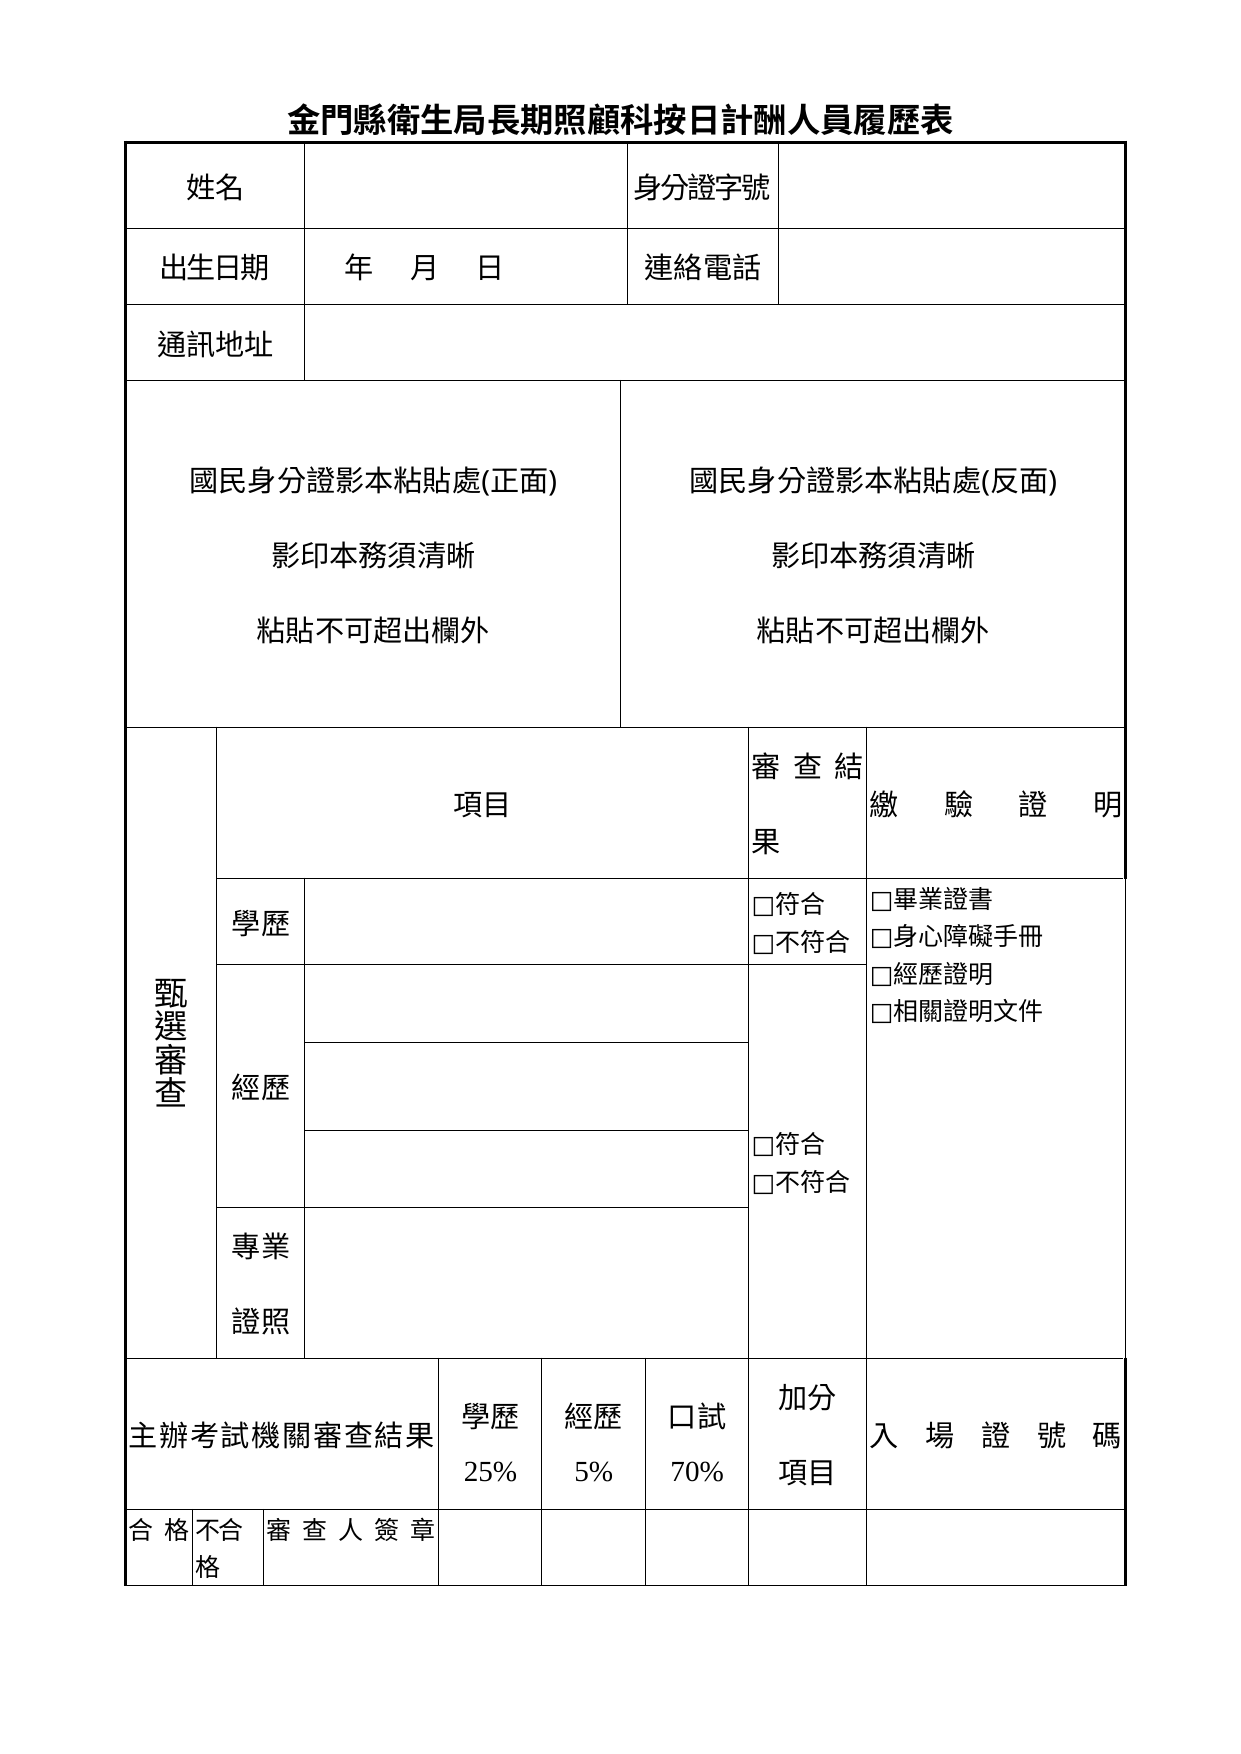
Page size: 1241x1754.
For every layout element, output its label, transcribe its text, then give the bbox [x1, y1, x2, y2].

table_cell 項目 [217, 728, 748, 878]
table_header [779, 144, 1124, 228]
table_cell [867, 1042, 1125, 1358]
table_cell [867, 1510, 1124, 1585]
table_cell 加分 項目 [749, 1359, 866, 1509]
table_cell 審查結果 [749, 728, 866, 878]
table_cell 連絡電話 [628, 229, 778, 304]
table_cell 主辦考試機關審查結果 [127, 1359, 438, 1509]
table_cell 通訊地址 [127, 305, 304, 380]
table_cell 年 月 日 [305, 229, 627, 304]
table_header 姓名 [127, 144, 304, 228]
table_cell □符合 □不符合 [749, 879, 866, 964]
table_header 身分證字號 [628, 144, 778, 228]
text 金門縣衛生局長期照顧科按日計酬人員履歷表 [130, 99, 1110, 141]
table_cell [439, 1510, 541, 1585]
table_cell [305, 879, 748, 964]
table_cell 學歷 [217, 879, 304, 964]
table_cell [305, 965, 748, 1042]
table_cell [542, 1510, 645, 1585]
table_cell 經歷 [217, 965, 304, 1207]
table_cell 出生日期 [127, 229, 304, 304]
table_cell 專業證照 [217, 1208, 304, 1358]
table_cell [779, 229, 1124, 304]
table_cell [749, 1510, 866, 1585]
table_cell [305, 1043, 748, 1129]
table_cell 國民身分證影本粘貼處(正面) 影印本務須清晰 粘貼不可超出欄外 [127, 381, 620, 727]
table_cell 審查人簽章 [264, 1510, 438, 1585]
table_cell 學歷 25% [439, 1359, 541, 1509]
table_cell 口試 70% [646, 1359, 748, 1509]
table_cell [305, 1208, 748, 1358]
table_cell [646, 1510, 748, 1585]
table_cell 合格 [127, 1510, 192, 1585]
table_cell 不合格 [193, 1510, 263, 1585]
table_cell 入場證號碼 [867, 1358, 1124, 1509]
table_cell [305, 1131, 748, 1207]
table_cell 經歷 5% [542, 1359, 645, 1509]
table_cell 國民身分證影本粘貼處(反面) 影印本務須清晰 粘貼不可超出欄外 [621, 381, 1124, 727]
table_cell 甄選審查 [127, 728, 216, 1358]
table_cell □畢業證書 □身心障礙手冊 □經歷證明 □相關證明文件 [867, 878, 1125, 1042]
table_cell 繳驗證明 [867, 728, 1124, 878]
table_header [305, 144, 627, 228]
table_cell [305, 305, 1124, 380]
table_cell □符合 □不符合 [749, 965, 866, 1358]
